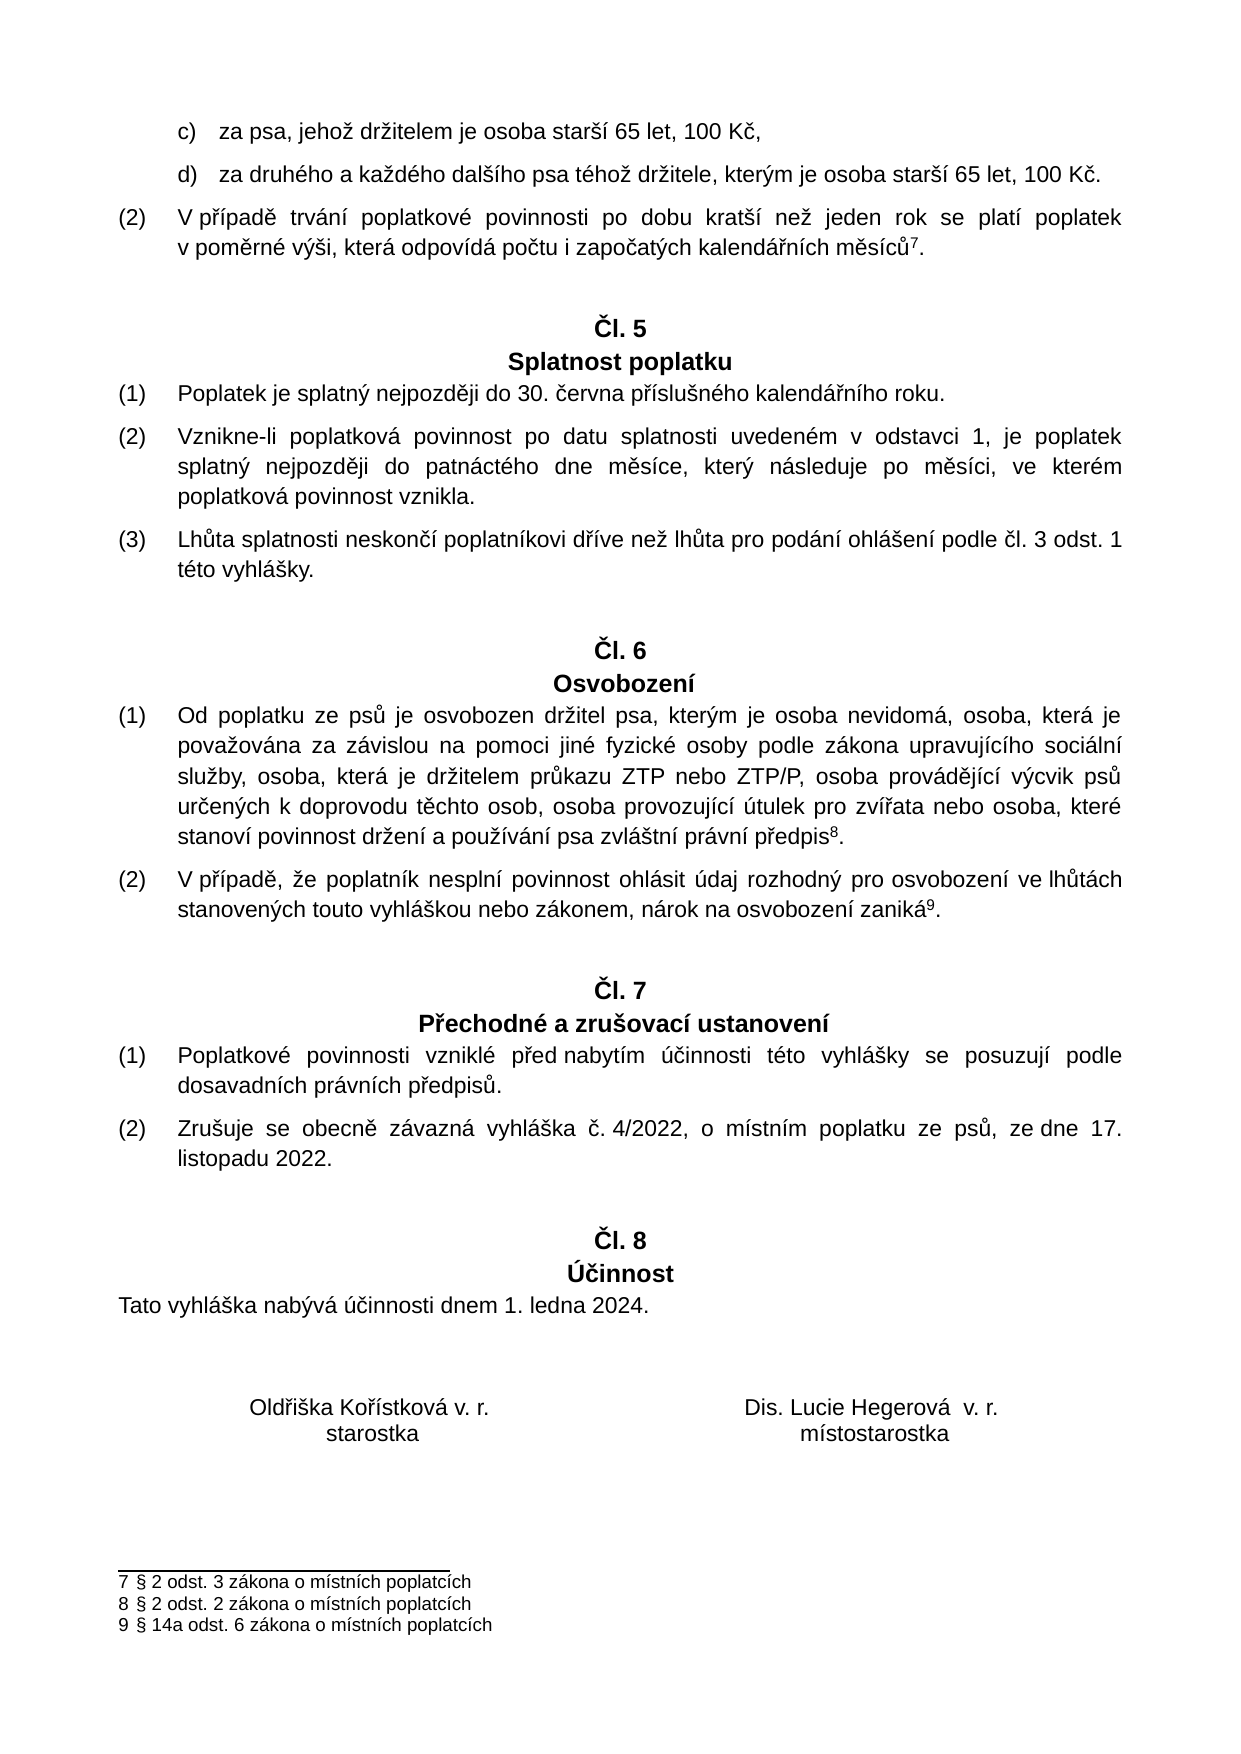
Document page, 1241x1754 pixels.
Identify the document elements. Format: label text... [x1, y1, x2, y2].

list za psa, jehož držitelem je osoba starší 65 let, 100 Kč, [177, 118, 1122, 144]
list § 2 odst. 3 zákona o místních poplatcích [118, 1571, 1122, 1592]
list § 2 odst. 2 zákona o místních poplatcích [118, 1592, 1122, 1614]
list za druhého a každého dalšího psa téhož držitele, kterým je osoba starší 65 let, 100 Kč. [177, 161, 1122, 187]
list Lhůta splatnosti neskončí poplatníkovi dříve než lhůta pro podání ohlášení podle čl. 3 odst. 1 této vyhlášky. [118, 526, 1122, 582]
list Poplatek je splatný nejpozději do 30. června příslušného kalendářního roku. [118, 380, 1122, 406]
table_header Oldřiška Kořístková v. r. starostka [118, 1334, 620, 1452]
subtitle Čl. 5 Splatnost poplatku [118, 314, 1122, 376]
list Vznikne-li poplatková povinnost po datu splatnosti uvedeném v odstavci 1, je poplatek splatný nejpozději do patnáctého dne měsíce, který následuje po měsíci, ve kterém poplatková povinnost vznikla. [118, 423, 1122, 509]
list Poplatkové povinnosti vzniklé před nabytím účinnosti této vyhlášky se posuzují podle dosavadních právních předpisů. [118, 1042, 1122, 1099]
list Zrušuje se obecně závazná vyhláška č. 4/2022, o místním poplatku ze psů, ze dne 17. listopadu 2022. [118, 1115, 1122, 1172]
subtitle Čl. 8 Účinnost [118, 1226, 1122, 1287]
text Tato vyhláška nabývá účinnosti dnem 1. ledna 2024. [118, 1292, 1122, 1318]
table_header Dis. Lucie Hegerová v. r. místostarostka [620, 1334, 1122, 1452]
list Od poplatku ze psů je osvobozen držitel psa, kterým je osoba nevidomá, osoba, která je považována za závislou na pomoci jiné fyzické osoby podle zákona upravujícího sociální služby, osoba, která je držitelem průkazu ZTP nebo ZTP/P, osoba provádějící výcvik psů určených k doprovodu těchto osob, osoba provozující útulek pro zvířata nebo osoba, které stanoví povinnost držení a používání psa zvláštní právní předpis. [118, 702, 1122, 849]
subtitle Čl. 7 Přechodné a zrušovací ustanovení [118, 976, 1122, 1038]
list V případě, že poplatník nesplní povinnost ohlásit údaj rozhodný pro osvobození ve lhůtách stanovených touto vyhláškou nebo zákonem, nárok na osvobození zaniká. [118, 866, 1122, 922]
list § 14a odst. 6 zákona o místních poplatcích [118, 1614, 1122, 1635]
list V případě trvání poplatkové povinnosti po dobu kratší než jeden rok se platí poplatek v poměrné výši, která odpovídá počtu i započatých kalendářních měsíců. [118, 203, 1122, 260]
subtitle Čl. 6 Osvobození [118, 636, 1122, 698]
